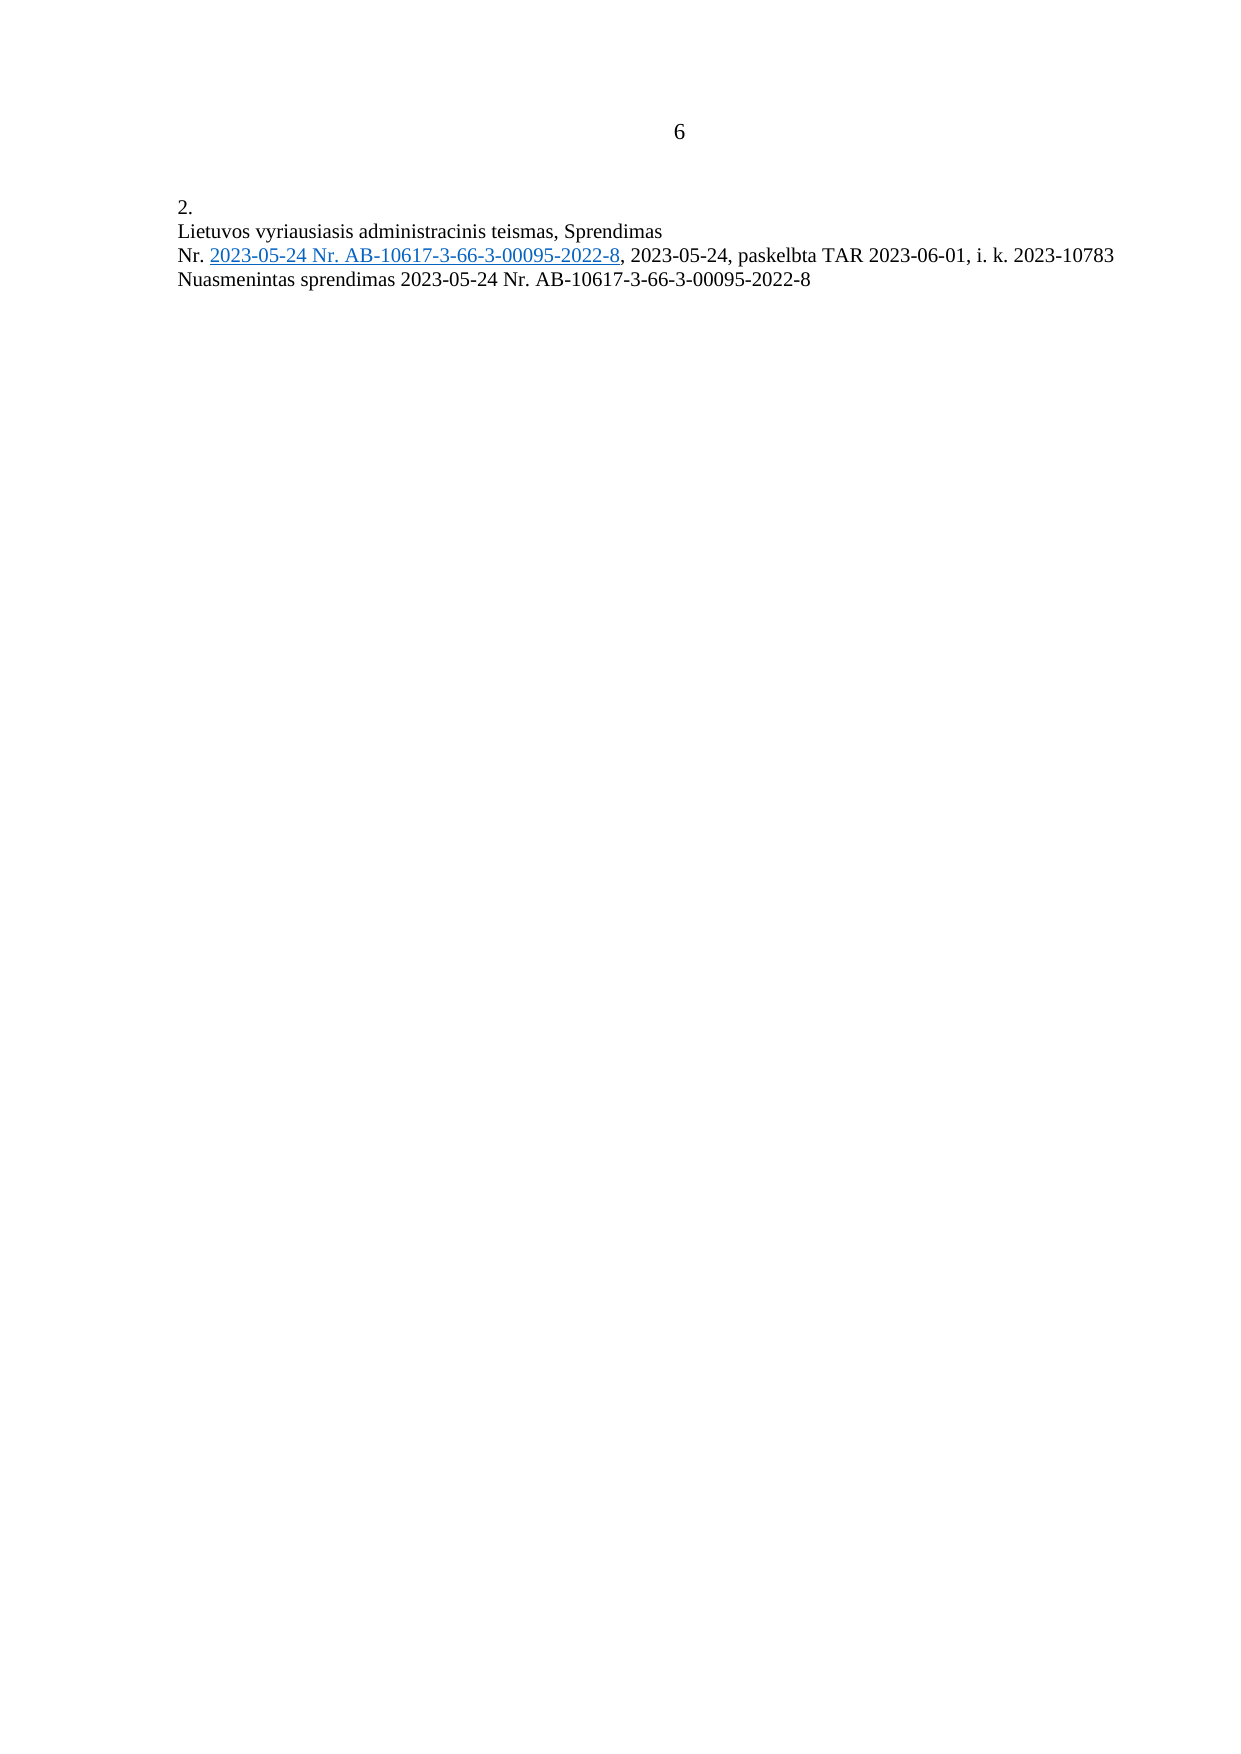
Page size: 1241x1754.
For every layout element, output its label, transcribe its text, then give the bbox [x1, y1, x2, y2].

text Nuasmenintas sprendimas 2023-05-24 Nr. AB-10617-3-66-3-00095-2022-8 [177, 267, 1181, 291]
text Lietuvos vyriausiasis administracinis teismas, Sprendimas [177, 219, 1181, 243]
text Nr. 2023-05-24 Nr. AB-10617-3-66-3-00095-2022-8, 2023-05-24, paskelbta TAR 2023-06-01, i. k. 2023-10783 [177, 243, 1181, 267]
text 2. [177, 195, 1181, 219]
